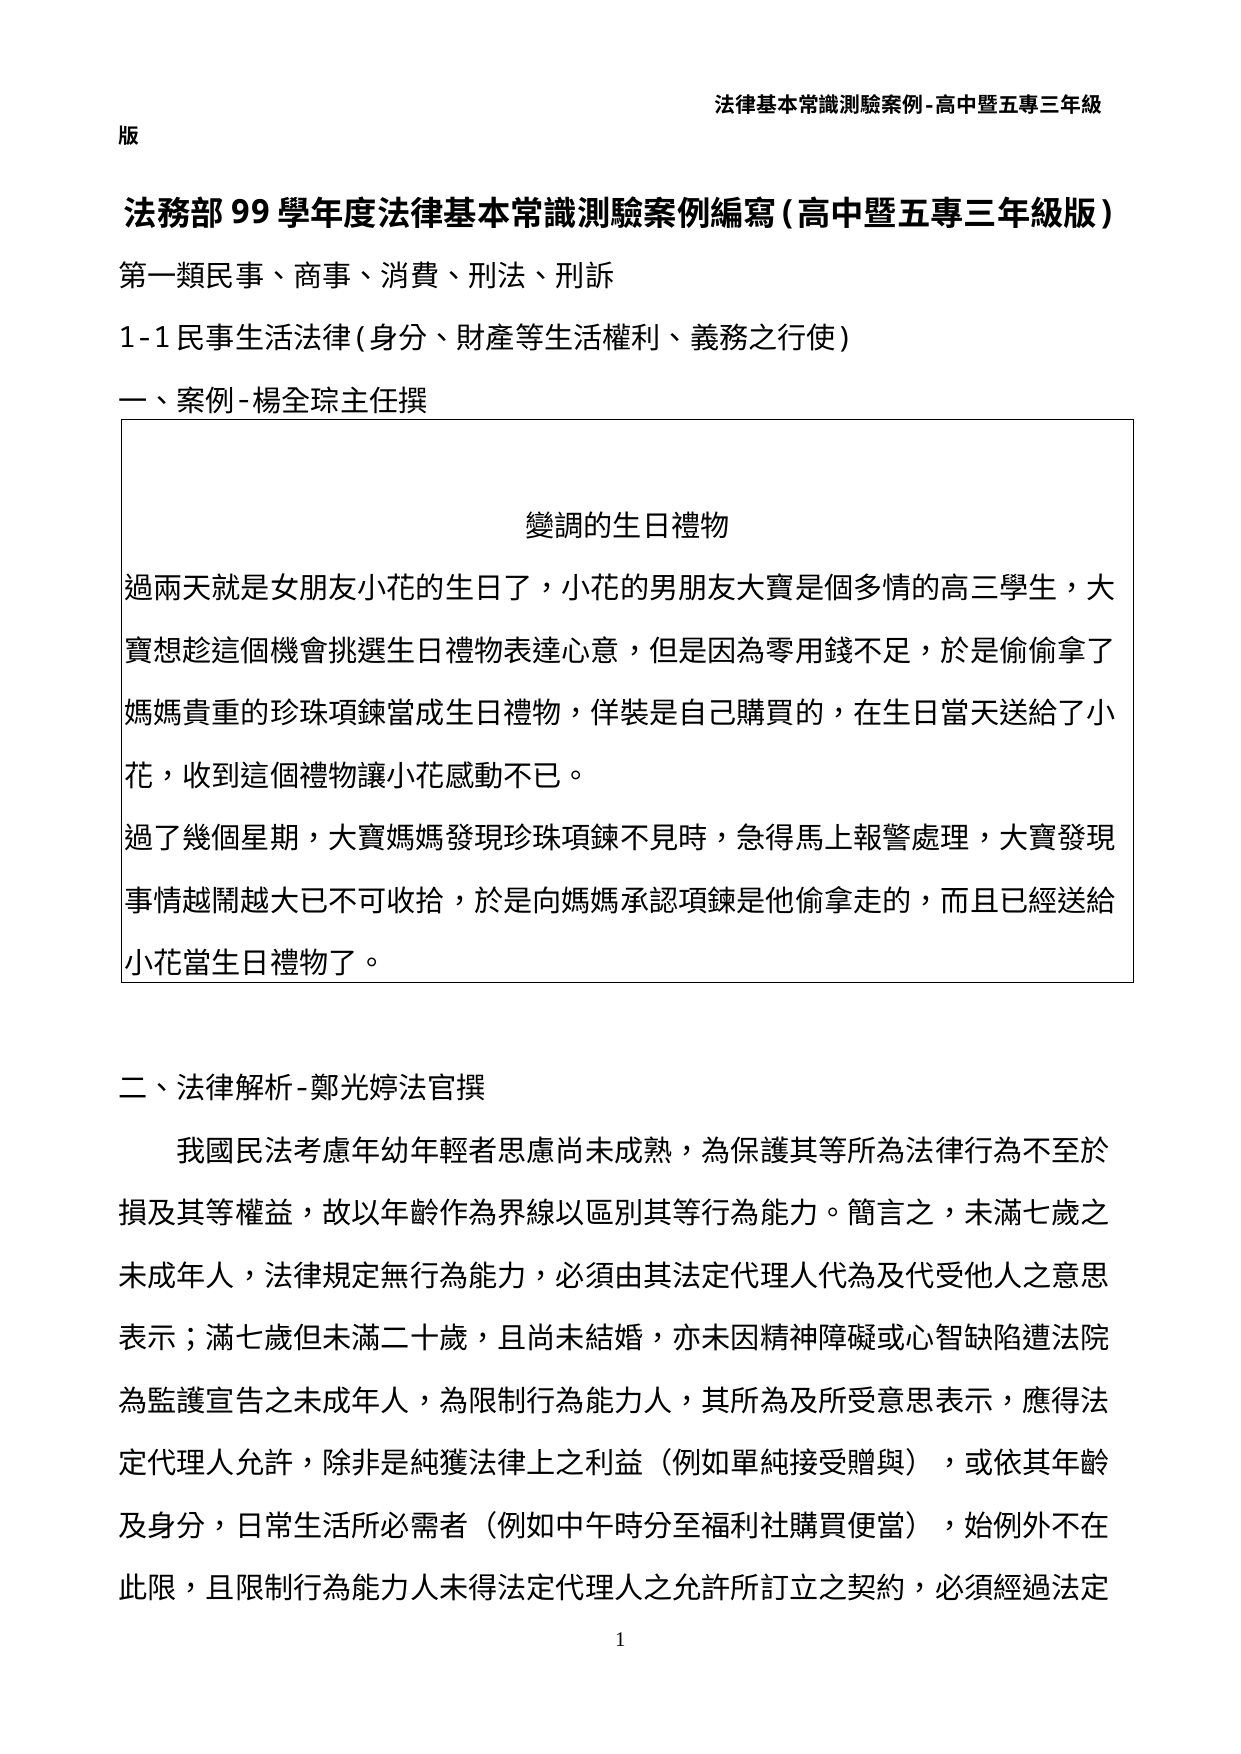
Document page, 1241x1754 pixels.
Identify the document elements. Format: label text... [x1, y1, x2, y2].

text 一、案例-楊全琮主任撰 [118, 357, 1122, 419]
text 1-1民事生活法律(身分、財產等生活權利、義務之行使) [118, 294, 1122, 357]
text 第一類民事、商事、消費、刑法、刑訴 [118, 232, 1122, 294]
table_header 變調的生日禮物 過兩天就是女朋友小花的生日了，小花的男朋友大寶是個多情的高三學生，大寶想趁這個機會挑選生日禮物表達心意，但是因為零用錢不足，於是偷偷拿了媽媽貴重的珍珠項鍊當成生日禮物，佯裝是自己購買的，在生日當天送給了小花，收到這個禮物讓小花感動不已。 過了幾個星期，大寶媽媽發現珍珠項鍊不見時，急得馬上報警處理，大寶發現事情越鬧越大已不可收拾，於是向媽媽承認項鍊是他偷拿走的，而且已經送給小花當生日禮物了。 [122, 420, 1133, 982]
text 我國民法考慮年幼年輕者思慮尚未成熟，為保護其等所為法律行為不至於損及其等權益，故以年齡作為界線以區別其等行為能力。簡言之，未滿七歲之未成年人，法律規定無行為能力，必須由其法定代理人代為及代受他人之意思表示；滿七歲但未滿二十歲，且尚未結婚，亦未因精神障礙或心智缺陷遭法院為監護宣告之未成年人，為限制行為能力人，其所為及所受意思表示，應得法定代理人允許，除非是純獲法律上之利益（例如單純接受贈與），或依其年齡及身分，日常生活所必需者（例如中午時分至福利社購買便當），始例外不在此限，且限制行為能力人未得法定代理人之允許所訂立之契約，必須經過法定 [118, 1107, 1122, 1607]
text 二、法律解析-鄭光婷法官撰 [118, 1044, 1122, 1107]
text 法務部99學年度法律基本常識測驗案例編寫(高中暨五專三年級版) [118, 169, 1122, 232]
